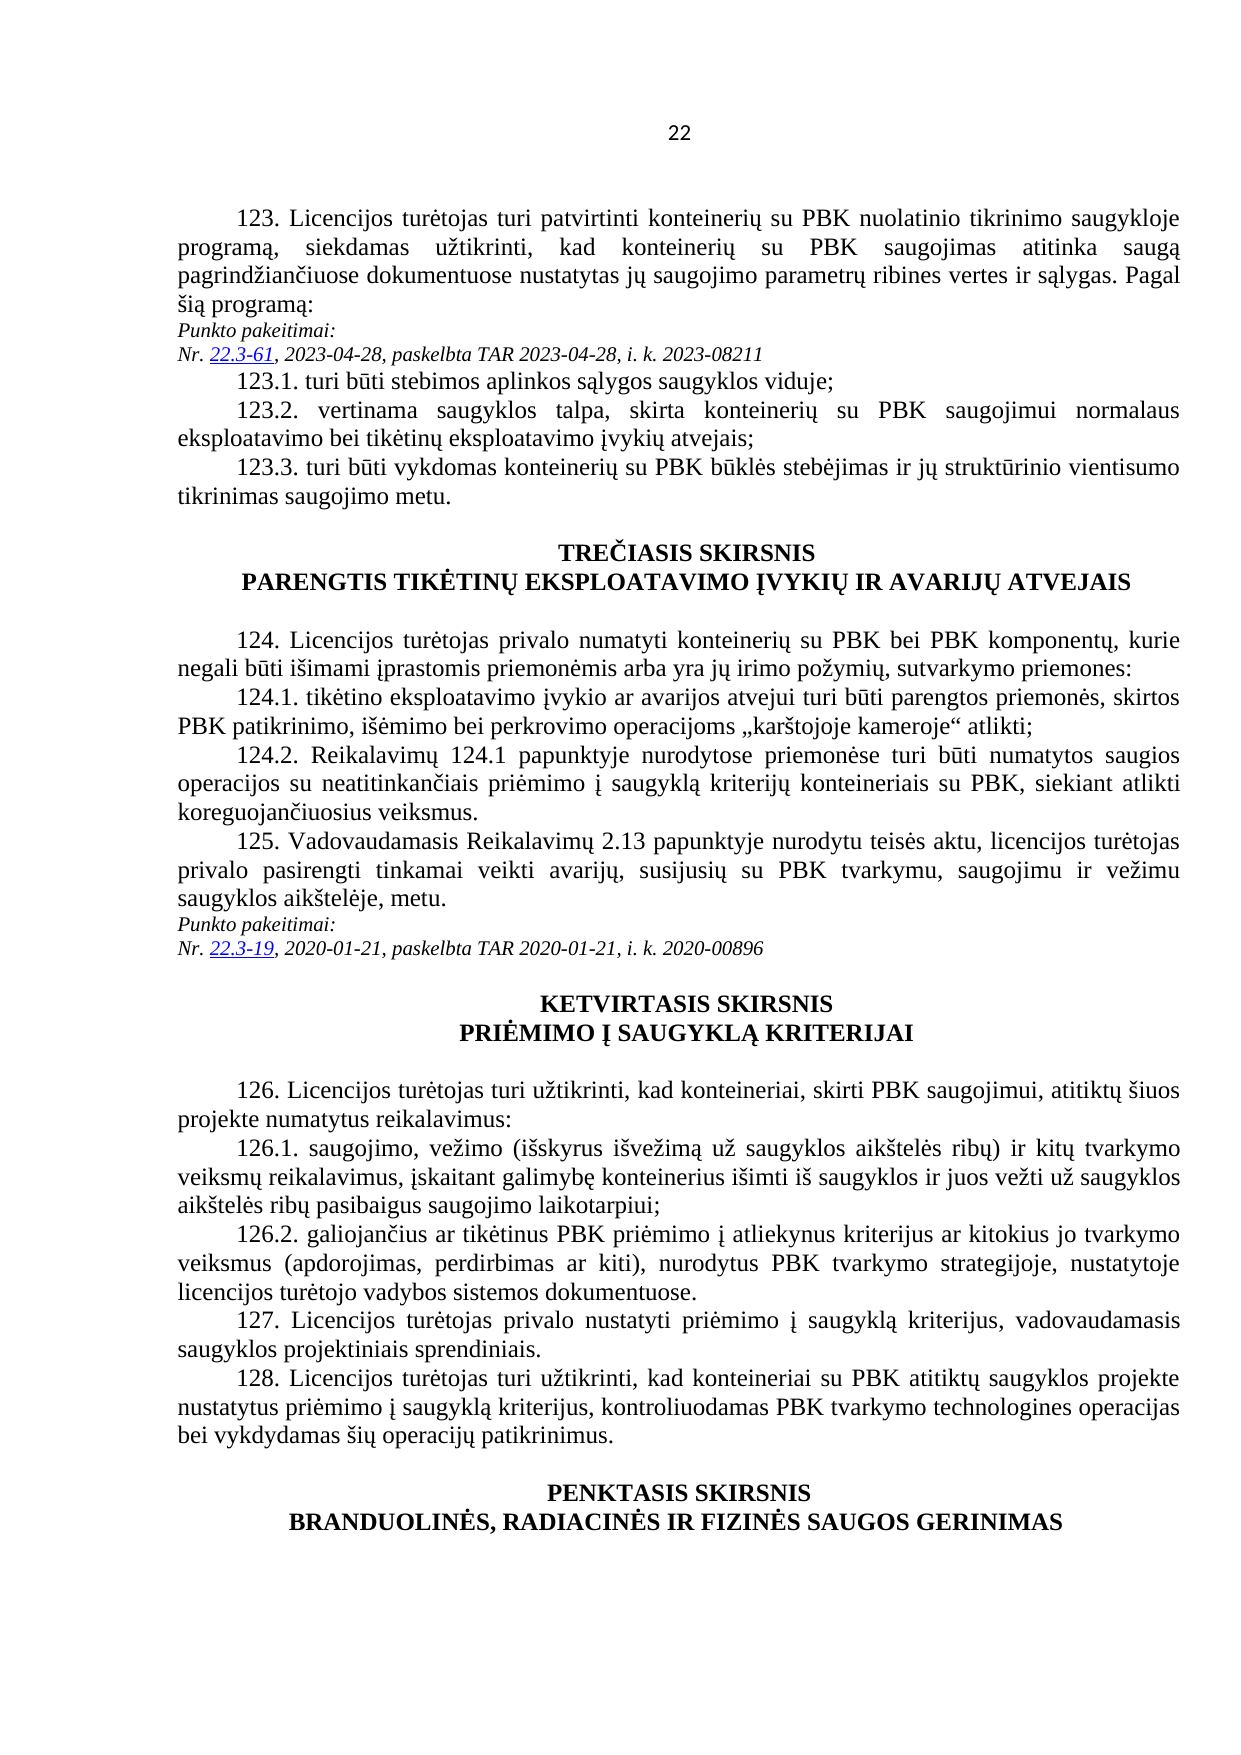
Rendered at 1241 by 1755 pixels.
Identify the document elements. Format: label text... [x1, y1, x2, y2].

text Nr. 22.3-61, 2023-04-28, paskelbta TAR 2023-04-28, i. k. 2023-08211 [177, 342, 1181, 366]
text 124. Licencijos turėtojas privalo numatyti konteinerių su PBK bei PBK komponentų, kurie negali būti išimami įprastomis priemonėmis arba yra jų irimo požymių, sutvarkymo priemones: [177, 625, 1181, 682]
text PARENGTIS TIKĖTINŲ EKSPLOATAVIMO ĮVYKIŲ IR AVARIJŲ ATVEJAIS [177, 567, 1181, 596]
text 127. Licencijos turėtojas privalo nustatyti priėmimo į saugyklą kriterijus, vadovaudamasis saugyklos projektiniais sprendiniais. [177, 1305, 1181, 1363]
text Punkto pakeitimai: [177, 912, 1181, 936]
text TREČIASIS SKIRSNIS [177, 538, 1181, 567]
text 125. Vadovaudamasis Reikalavimų 2.13 papunktyje nurodytu teisės aktu, licencijos turėtojas privalo pasirengti tinkamai veikti avarijų, susijusių su PBK tvarkymu, saugojimu ir vežimu saugyklos aikštelėje, metu. [177, 826, 1181, 912]
text 126. Licencijos turėtojas turi užtikrinti, kad konteineriai, skirti PBK saugojimui, atitiktų šiuos projekte numatytus reikalavimus: [177, 1075, 1181, 1133]
text 123.2. vertinama saugyklos talpa, skirta konteinerių su PBK saugojimui normalaus eksploatavimo bei tikėtinų eksploatavimo įvykių atvejais; [177, 395, 1181, 452]
text 124.1. tikėtino eksploatavimo įvykio ar avarijos atvejui turi būti parengtos priemonės, skirtos PBK patikrinimo, išėmimo bei perkrovimo operacijoms „karštojoje kameroje“ atlikti; [177, 682, 1181, 740]
text Punkto pakeitimai: [177, 318, 1181, 342]
text 123. Licencijos turėtojas turi patvirtinti konteinerių su PBK nuolatinio tikrinimo saugykloje programą, siekdamas užtikrinti, kad konteinerių su PBK saugojimas atitinka saugą pagrindžiančiuose dokumentuose nustatytas jų saugojimo parametrų ribines vertes ir sąlygas. Pagal šią programą: [177, 203, 1181, 318]
text PENKTASIS SKIRSNIS [177, 1478, 1181, 1507]
text 123.1. turi būti stebimos aplinkos sąlygos saugyklos viduje; [177, 366, 1181, 395]
text 124.2. Reikalavimų 124.1 papunktyje nurodytose priemonėse turi būti numatytos saugios operacijos su neatitinkančiais priėmimo į saugyklą kriterijų konteineriais su PBK, siekiant atlikti koreguojančiuosius veiksmus. [177, 740, 1181, 826]
text 123.3. turi būti vykdomas konteinerių su PBK būklės stebėjimas ir jų struktūrinio vientisumo tikrinimas saugojimo metu. [177, 452, 1181, 510]
text BRANDUOLINĖS, RADIACINĖS IR FIZINĖS SAUGOS GERINIMAS [177, 1507, 1181, 1535]
text 128. Licencijos turėtojas turi užtikrinti, kad konteineriai su PBK atitiktų saugyklos projekte nustatytus priėmimo į saugyklą kriterijus, kontroliuodamas PBK tvarkymo technologines operacijas bei vykdydamas šių operacijų patikrinimus. [177, 1363, 1181, 1449]
text KETVIRTASIS SKIRSNIS [177, 989, 1181, 1018]
text 126.2. galiojančius ar tikėtinus PBK priėmimo į atliekynus kriterijus ar kitokius jo tvarkymo veiksmus (apdorojimas, perdirbimas ar kiti), nurodytus PBK tvarkymo strategijoje, nustatytoje licencijos turėtojo vadybos sistemos dokumentuose. [177, 1219, 1181, 1305]
text PRIĖMIMO Į SAUGYKLĄ KRITERIJAI [177, 1018, 1181, 1047]
text 126.1. saugojimo, vežimo (išskyrus išvežimą už saugyklos aikštelės ribų) ir kitų tvarkymo veiksmų reikalavimus, įskaitant galimybę konteinerius išimti iš saugyklos ir juos vežti už saugyklos aikštelės ribų pasibaigus saugojimo laikotarpiui; [177, 1133, 1181, 1219]
text Nr. 22.3-19, 2020-01-21, paskelbta TAR 2020-01-21, i. k. 2020-00896 [177, 936, 1181, 960]
